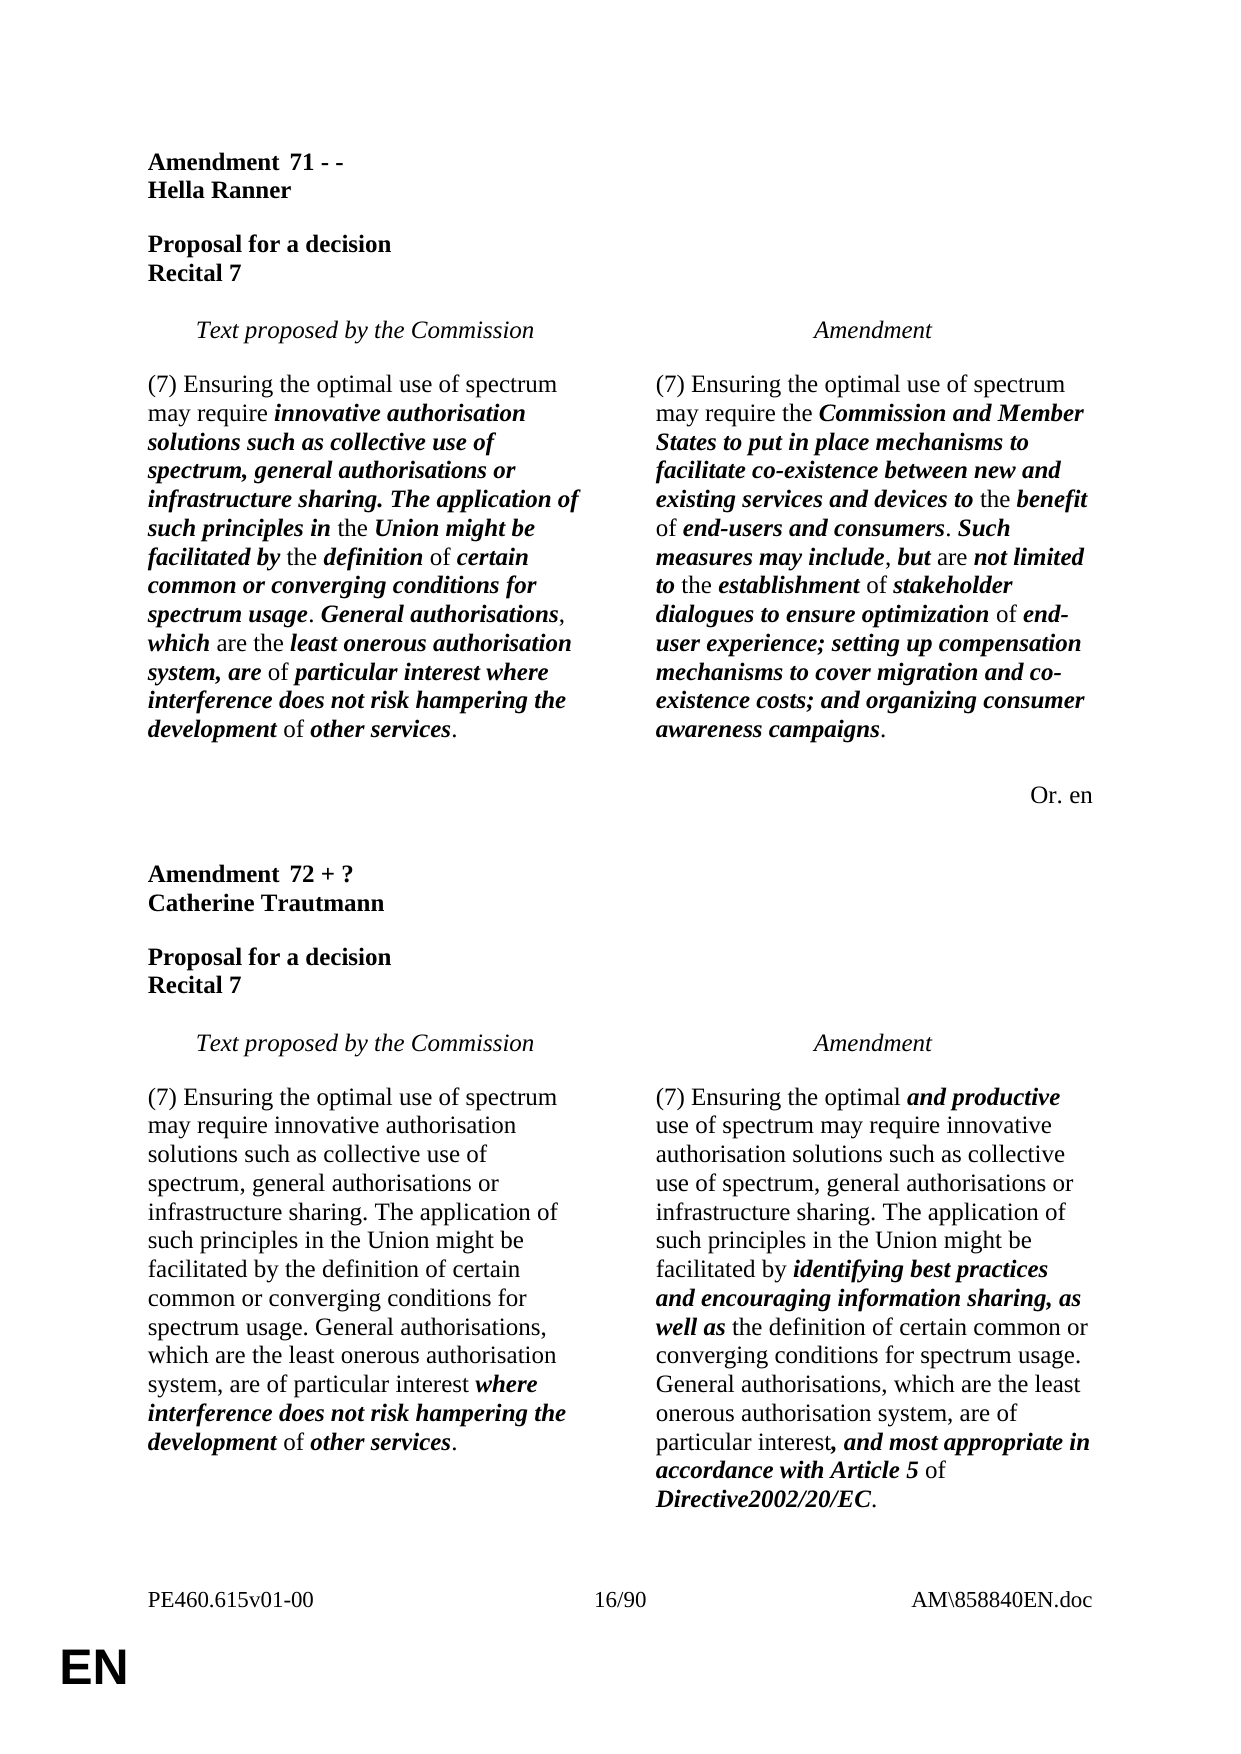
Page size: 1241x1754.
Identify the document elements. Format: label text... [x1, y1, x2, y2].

table_header [112, 999, 1128, 1028]
table_header [112, 287, 1128, 316]
table_cell (7) Ensuring the optimal use of spectrum may require the Commission and Member States to put in place mechanisms to facilitate co-existence between new and existing services and devices to the benefit of end-users and consumers. Such measures may include, but are not limited to the establishment of stakeholder dialogues to ensure optimization of end-user experience; setting up compensation mechanisms to cover migration and co-existence costs; and organizing consumer awareness campaigns. [620, 369, 1128, 756]
table_cell (7) Ensuring the optimal use of spectrum may require innovative authorisation solutions such as collective use of spectrum, general authorisations or infrastructure sharing. The application of such principles in the Union might be facilitated by the definition of certain common or converging conditions for spectrum usage. General authorisations, which are the least onerous authorisation system, are of particular interest where interference does not risk hampering the development of other services. [112, 1082, 620, 1526]
table_cell (7) Ensuring the optimal and productive use of spectrum may require innovative authorisation solutions such as collective use of spectrum, general authorisations or infrastructure sharing. The application of such principles in the Union might be facilitated by identifying best practices and encouraging information sharing, as well as the definition of certain common or converging conditions for spectrum usage. General authorisations, which are the least onerous authorisation system, are of particular interest, and most appropriate in accordance with Article 5 of Directive2002/20/EC. [620, 1082, 1128, 1526]
table_cell Text proposed by the Commission [112, 316, 620, 369]
text <Article>Recital 7 </Article> [148, 258, 1093, 287]
text <DocAmend>Proposal for a decision</DocAmend> [148, 229, 1093, 258]
text <Amend>Amendment <NumAm>71 - -</NumAm> [148, 147, 1093, 176]
text <Article>Recital 7 </Article> [148, 971, 1093, 999]
text <Amend>Amendment <NumAm>72 + ?</NumAm> [148, 859, 1093, 888]
table_cell Text proposed by the Commission [112, 1028, 620, 1082]
table_cell Amendment [620, 1028, 1128, 1082]
table_cell Amendment [620, 316, 1128, 369]
text Or. <Original>{EN}en</Original> [148, 781, 1093, 809]
table_cell (7) Ensuring the optimal use of spectrum may require innovative authorisation solutions such as collective use of spectrum, general authorisations or infrastructure sharing. The application of such principles in the Union might be facilitated by the definition of certain common or converging conditions for spectrum usage. General authorisations, which are the least onerous authorisation system, are of particular interest where interference does not risk hampering the development of other services. [112, 369, 620, 756]
text <Members>Hella Ranner</Members> [148, 176, 1093, 204]
text <DocAmend>Proposal for a decision</DocAmend> [148, 942, 1093, 971]
text <Members>Catherine Trautmann</Members> [148, 888, 1093, 917]
